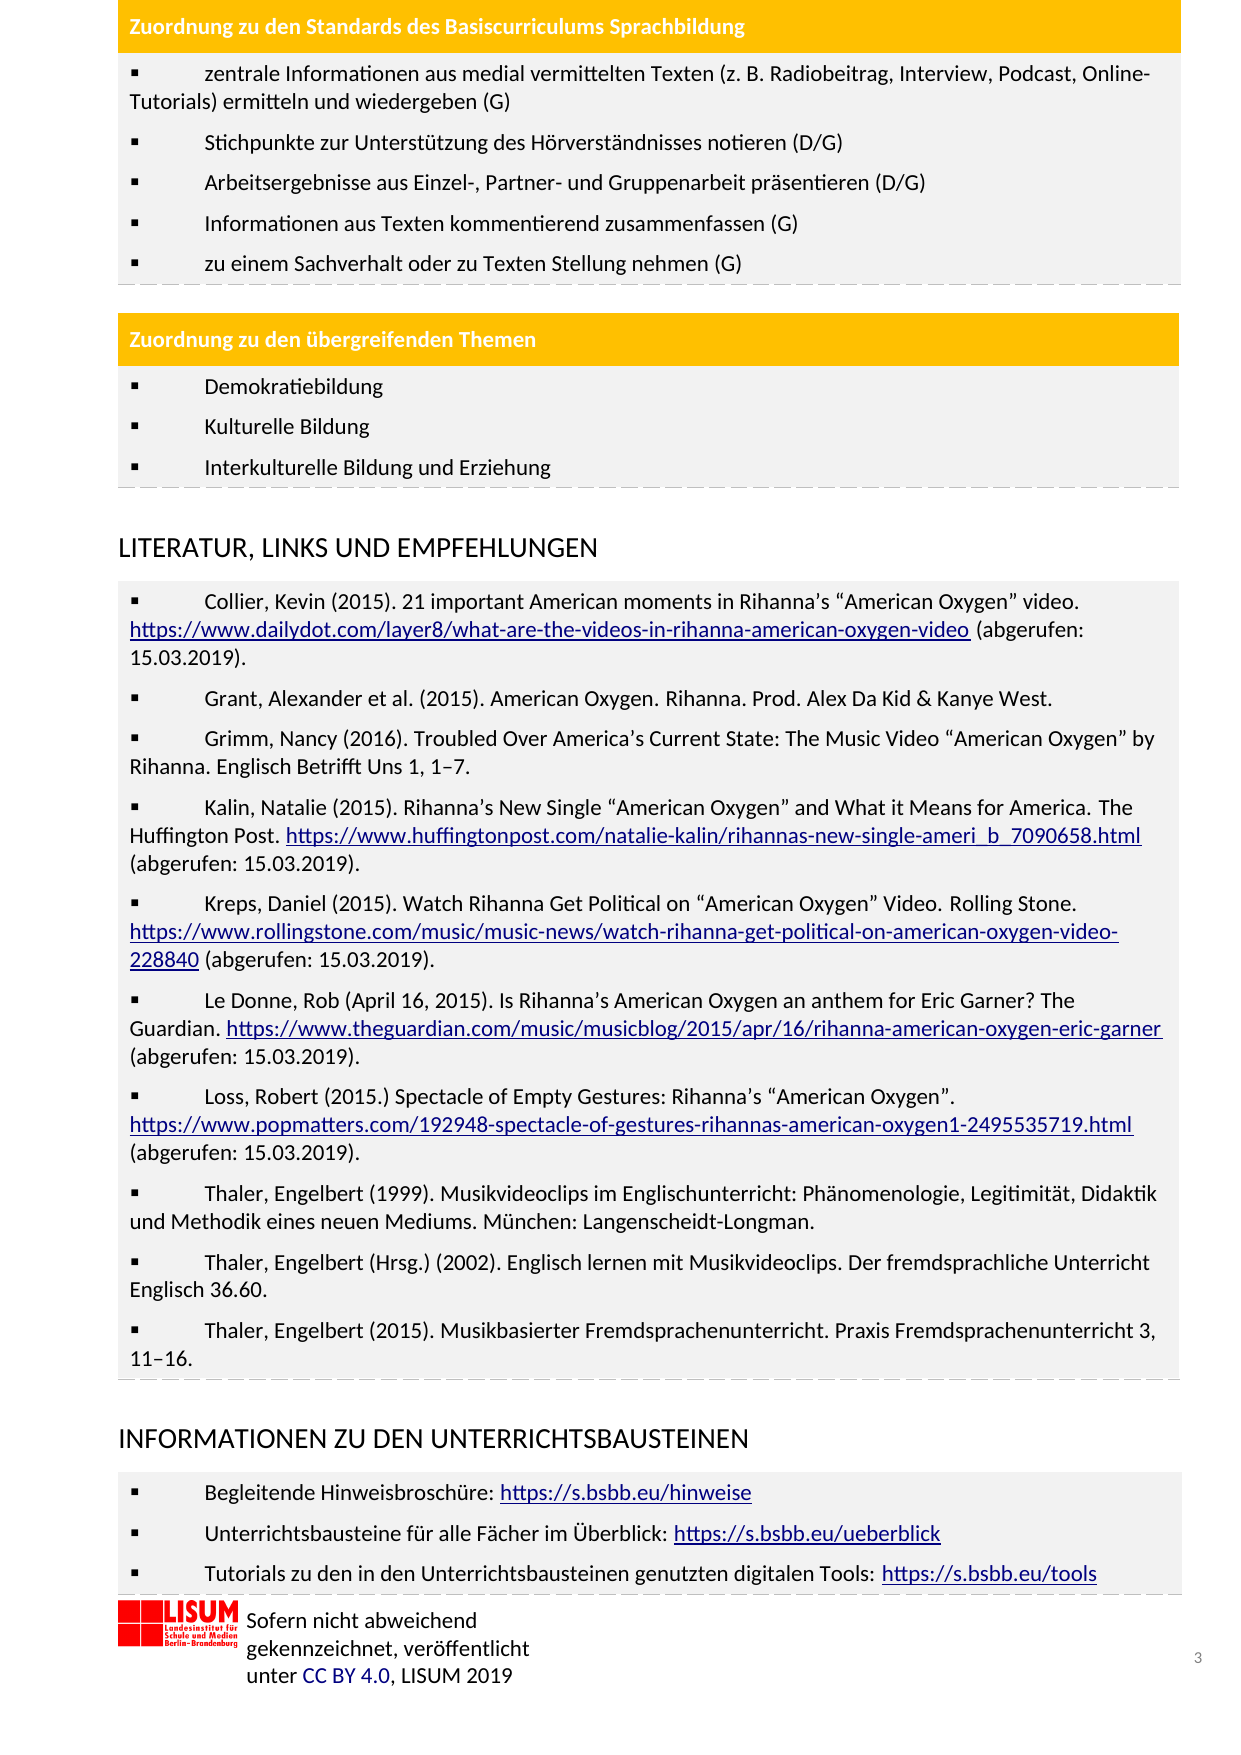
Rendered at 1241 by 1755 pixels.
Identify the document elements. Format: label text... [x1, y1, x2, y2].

table_cell Demokratiebildung Kulturelle Bildung Interkulturelle Bildung und Erziehung [118, 366, 1179, 487]
table_header Begleitende Hinweisbroschüre: https://s.bsbb.eu/hinweise Unterrichtsbausteine für alle Fächer im Überblick: https://s.bsbb.eu/ueberblick Tutorials zu den in den Unterrichtsbausteinen genutzten digitalen Tools: https://s.bsbb.eu/tools [118, 1472, 1182, 1594]
subtitle LITERATUR, Links und EMPFEHLUNGEN [118, 529, 1187, 564]
table_cell zentrale Informationen aus medial vermittelten Texten (z. B. Radiobeitrag, Interview, Podcast, Online-Tutorials) ermitteln und wiedergeben (G) Stichpunkte zur Unterstützung des Hörverständnisses notieren (D/G) Arbeitsergebnisse aus Einzel-, Partner- und Gruppenarbeit präsentieren (D/G) Informationen aus Texten kommentierend zusammenfassen (G) zu einem Sachverhalt oder zu Texten Stellung nehmen (G) [118, 53, 1181, 284]
table_header Zuordnung zu den übergreifenden Themen [118, 313, 1179, 366]
table_header Collier, Kevin (2015). 21 important American moments in Rihanna’s “American Oxygen” video. https://www.dailydot.com/layer8/what-are-the-videos-in-rihanna-american-oxygen-video (abgerufen: 15.03.2019). Grant, Alexander et al. (2015). American Oxygen. Rihanna. Prod. Alex Da Kid & Kanye West. Grimm, Nancy (2016). Troubled Over America’s Current State: The Music Video “American Oxygen” by Rihanna. Englisch Betrifft Uns 1, 1–7. Kalin, Natalie (2015). Rihanna’s New Single “American Oxygen” and What it Means for America. The Huffington Post. https://www.huffingtonpost.com/natalie-kalin/rihannas-new-single-ameri_b_7090658.html (abgerufen: 15.03.2019). Kreps, Daniel (2015). Watch Rihanna Get Political on “American Oxygen” Video. Rolling Stone. https://www.rollingstone.com/music/music-news/watch-rihanna-get-political-on-american-oxygen-video-228840 (abgerufen: 15.03.2019). Le Donne, Rob (April 16, 2015). Is Rihanna’s American Oxygen an anthem for Eric Garner? The Guardian. https://www.theguardian.com/music/musicblog/2015/apr/16/rihanna-american-oxygen-eric-garner (abgerufen: 15.03.2019). Loss, Robert (2015.) Spectacle of Empty Gestures: Rihanna’s “American Oxygen”. https://www.popmatters.com/192948-spectacle-of-gestures-rihannas-american-oxygen1-2495535719.html (abgerufen: 15.03.2019). Thaler, Engelbert (1999). Musikvideoclips im Englischunterricht: Phänomenologie, Legitimität, Didaktik und Methodik eines neuen Mediums. München: Langenscheidt-Longman. Thaler, Engelbert (Hrsg.) (2002). Englisch lernen mit Musikvideoclips. Der fremdsprachliche Unterricht Englisch 36.60. Thaler, Engelbert (2015). Musikbasierter Fremdsprachenunterricht. Praxis Fremdsprachenunterricht 3, 11–16. [118, 581, 1179, 1378]
subtitle Informationen zu den unterrichtsbausteinen [118, 1420, 1187, 1456]
table_header Zuordnung zu den Standards des Basiscurriculums Sprachbildung [118, 0, 1181, 53]
